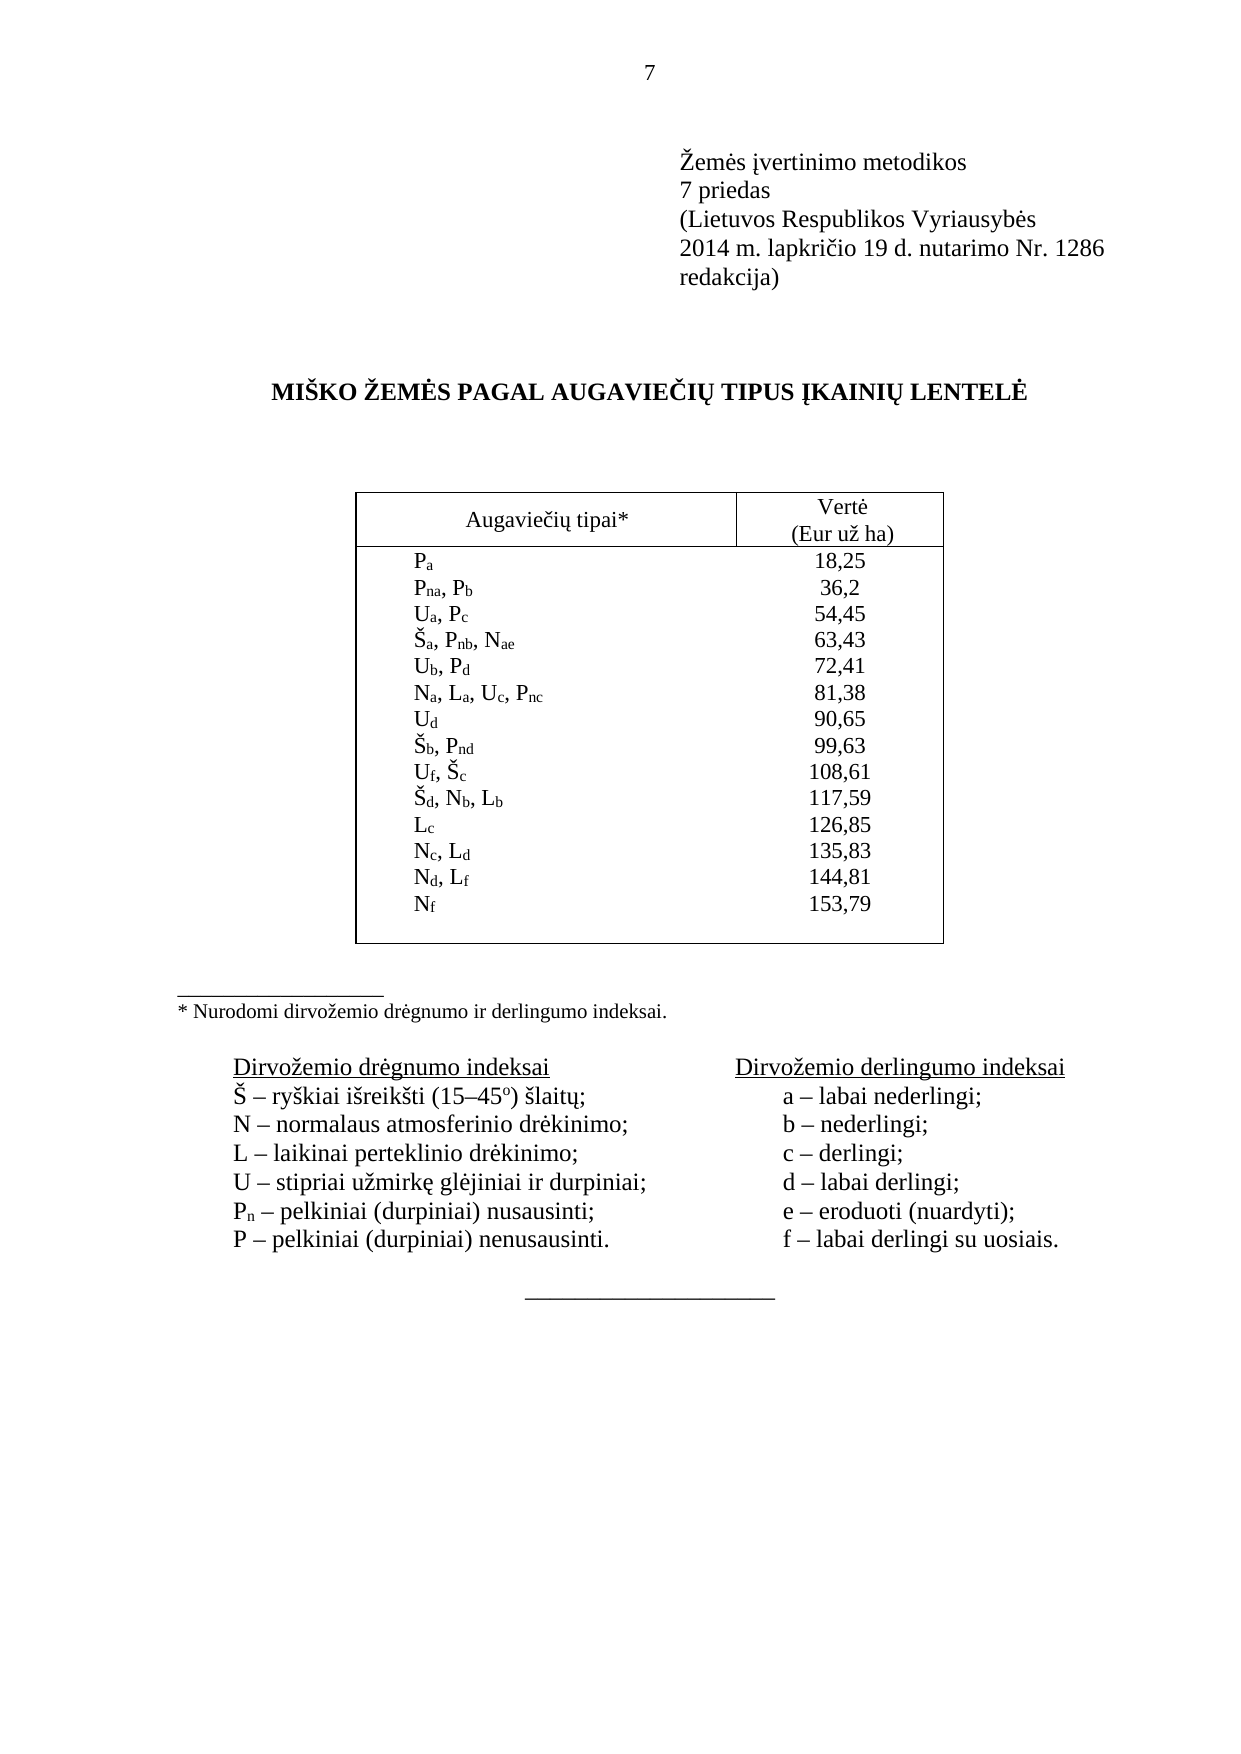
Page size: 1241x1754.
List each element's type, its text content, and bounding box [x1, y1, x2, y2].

table_cell [736, 916, 943, 942]
text Miško žemės PAGAL AUGAVIEČIŲ TIPUS ĮKAINIŲ LENTELĖ [177, 377, 1122, 406]
table_cell 72,41 [736, 653, 943, 679]
table_cell 126,85 [736, 811, 943, 837]
text Žemės įvertinimo metodikos 7 priedas (Lietuvos Respublikos Vyriausybės 2014 m. lapkričio 19 d. nutarimo Nr. 1286 [679, 147, 1122, 262]
table_cell Uf, Šc [357, 758, 736, 784]
table_cell 153,79 [736, 890, 943, 916]
table_cell Š – ryškiai išreikšti (15–45o) šlaitų; N – normalaus atmosferinio drėkinimo; L – laikinai perteklinio drėkinimo; U – stipriai užmirkę glėjiniai ir durpiniai; Pn – pelkiniai (durpiniai) nusausinti; P – pelkiniai (durpiniai) nenusausinti. [218, 1081, 720, 1253]
table_cell Nf [357, 890, 736, 916]
table_cell 117,59 [736, 784, 943, 811]
table_header Augaviečių tipai* [357, 493, 736, 546]
table_cell Šd, Nb, Lb [357, 784, 736, 811]
table_cell 144,81 [736, 864, 943, 890]
table_cell 81,38 [736, 679, 943, 705]
table_header Dirvožemio drėgnumo indeksai [218, 1052, 720, 1081]
table_header Vertė (Eur už ha) [737, 493, 943, 546]
table_cell Pna, Pb [357, 574, 736, 600]
text –––––––––––––––––––– [177, 1282, 1122, 1311]
table_cell 108,61 [736, 758, 943, 784]
table_cell 135,83 [736, 837, 943, 863]
table_cell Ša, Pnb, Nae [357, 626, 736, 653]
table_cell [357, 916, 736, 942]
table_cell Lc [357, 811, 736, 837]
table_cell a – labai nederlingi; b – nederlingi; c – derlingi; d – labai derlingi; e – eroduoti (nuardyti); f – labai derlingi su uosiais. [720, 1081, 1145, 1253]
table_cell 54,45 [736, 600, 943, 626]
table_cell Nd, Lf [357, 864, 736, 890]
table_cell Pa [357, 547, 736, 573]
text * Nurodomi dirvožemio drėgnumo ir derlingumo indeksai. [177, 999, 1122, 1023]
table_cell Ud [357, 705, 736, 732]
table_cell 99,63 [736, 732, 943, 758]
table_cell 36,2 [736, 574, 943, 600]
table_cell 90,65 [736, 705, 943, 732]
text __________________ [177, 973, 1122, 999]
table_cell 18,25 [736, 547, 943, 573]
table_cell Ub, Pd [357, 653, 736, 679]
table_cell Na, La, Uc, Pnc [357, 679, 736, 705]
table_cell Nc, Ld [357, 837, 736, 863]
table_cell Ua, Pc [357, 600, 736, 626]
table_cell 63,43 [736, 626, 943, 653]
text redakcija) [679, 262, 1122, 291]
table_cell Šb, Pnd [357, 732, 736, 758]
table_header Dirvožemio derlingumo indeksai [720, 1052, 1145, 1081]
